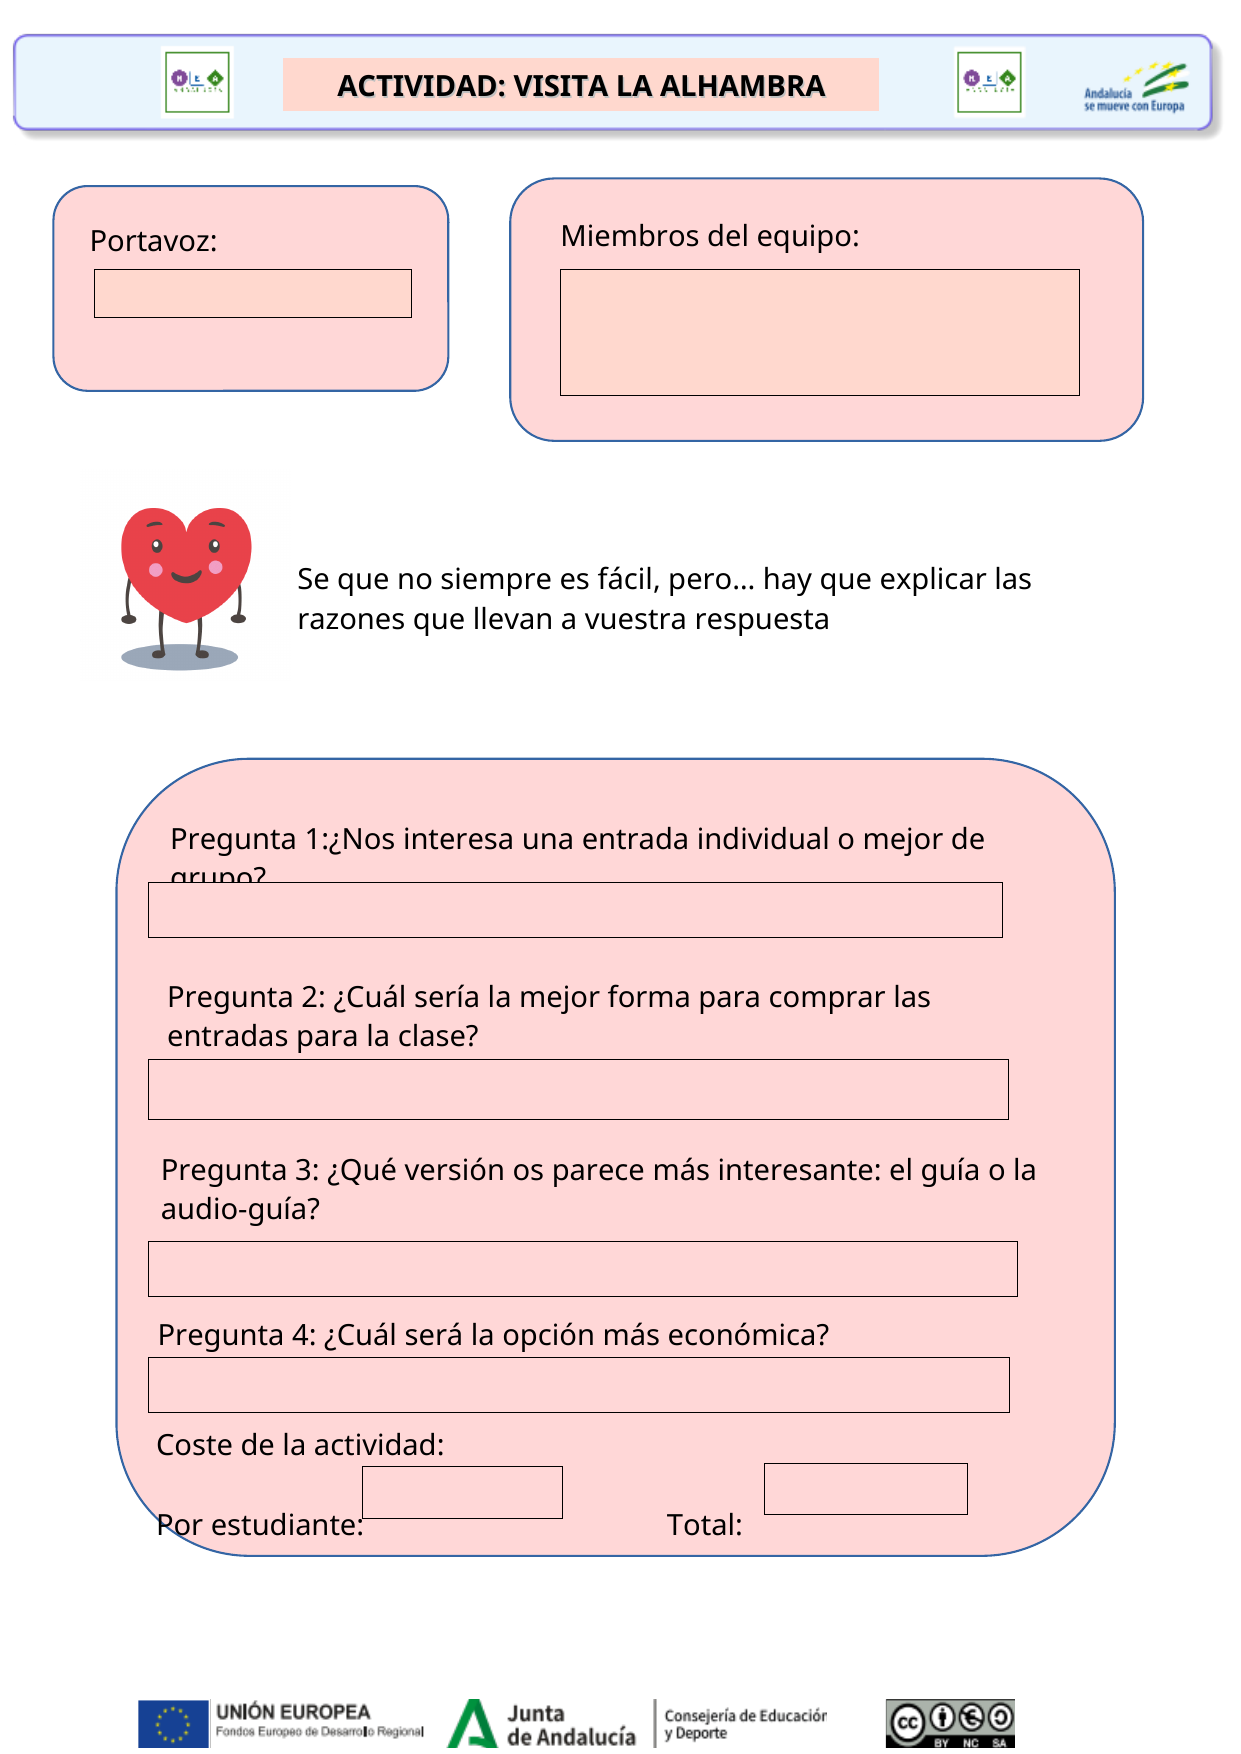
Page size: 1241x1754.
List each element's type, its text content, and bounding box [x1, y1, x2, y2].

text ACTIVIDAD: VISITA LA ALHAMBRA [298, 65, 864, 104]
picture [0, 24, 1241, 147]
picture [80, 469, 292, 681]
text Se que no siempre es fácil, pero… hay que explicar las razones que llevan a vuestra respuesta [292, 558, 1093, 638]
